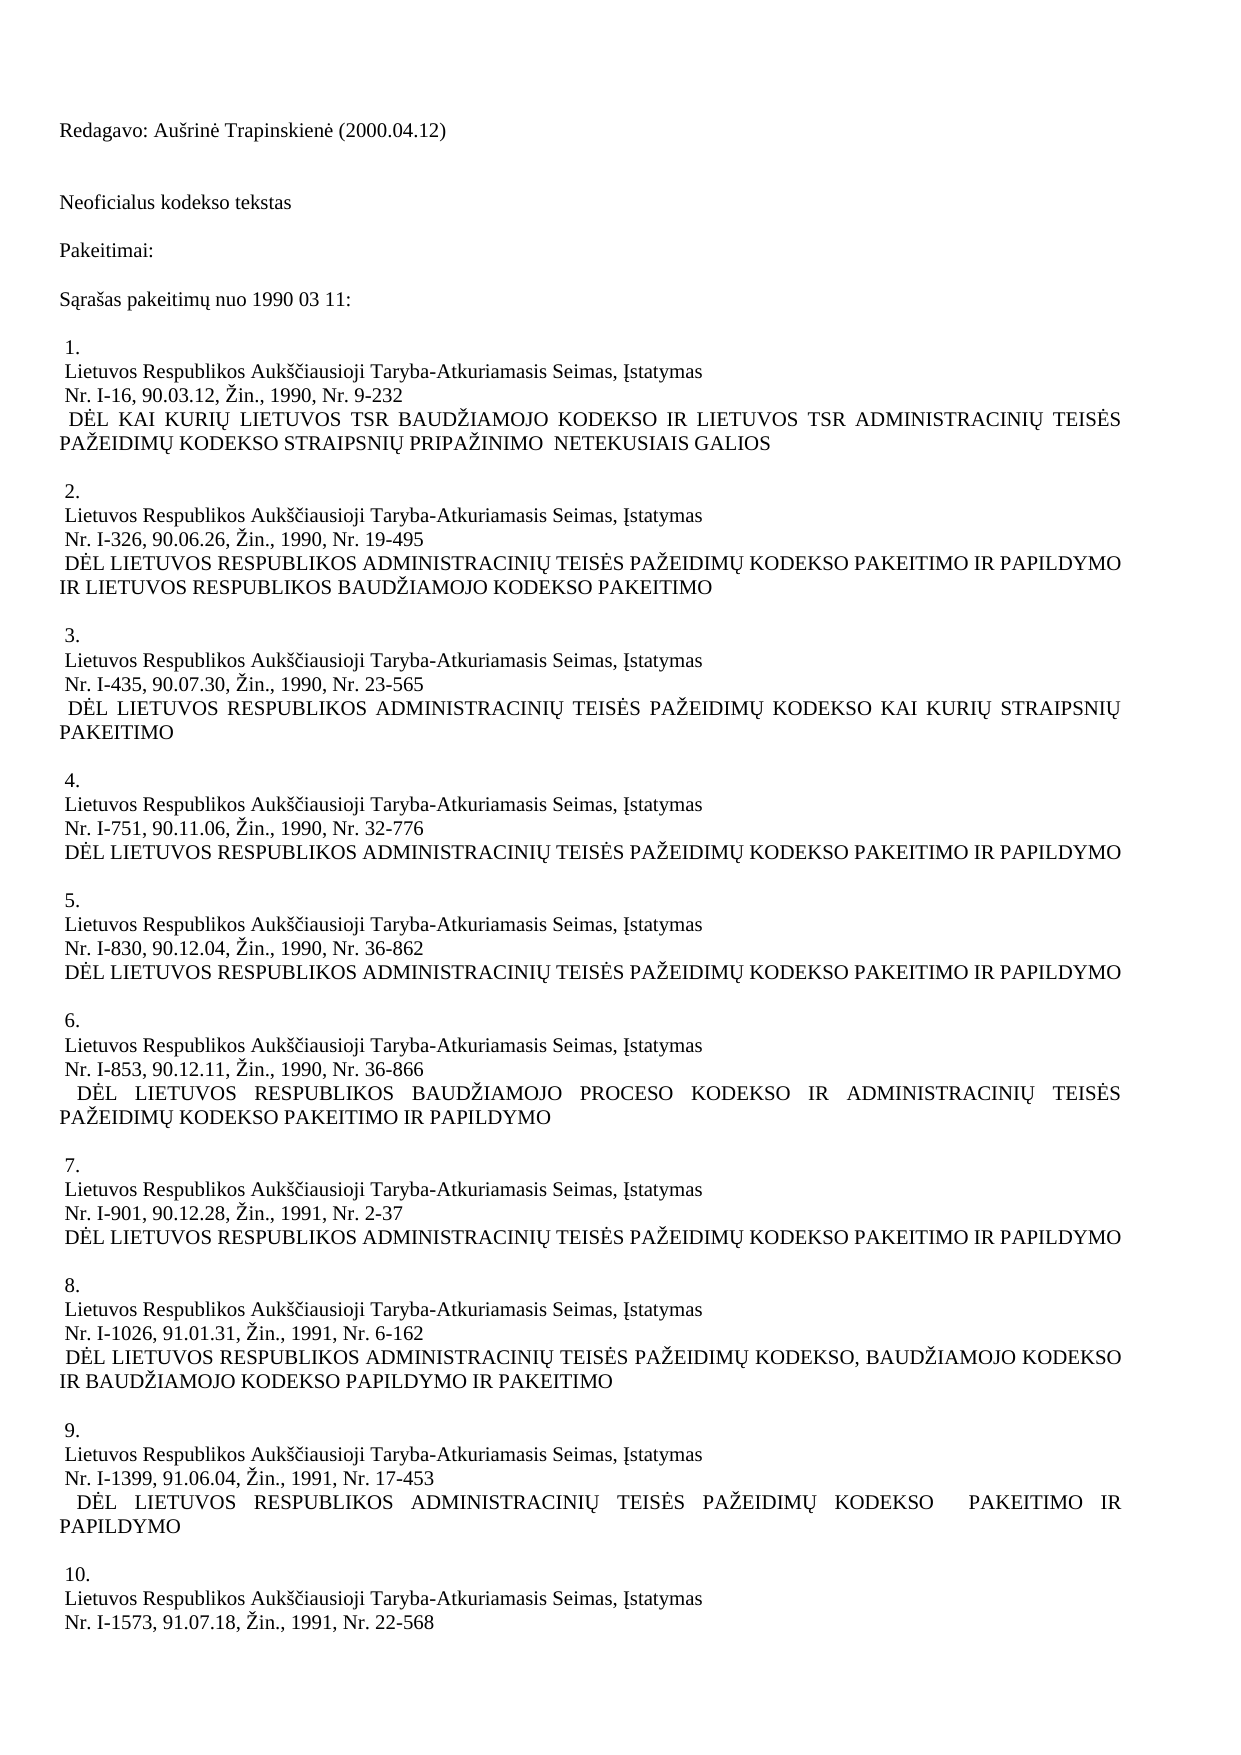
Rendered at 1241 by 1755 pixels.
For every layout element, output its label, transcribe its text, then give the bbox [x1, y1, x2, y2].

text Lietuvos Respublikos Aukščiausioji Taryba-Atkuriamasis Seimas, Įstatymas [59, 503, 1122, 527]
text Nr. I-1573, 91.07.18, Žin., 1991, Nr. 22-568 [59, 1610, 1122, 1634]
text DĖL KAI KURIŲ LIETUVOS TSR BAUDŽIAMOJO KODEKSO IR LIETUVOS TSR ADMINISTRACINIŲ TEISĖS PAŽEIDIMŲ KODEKSO STRAIPSNIŲ PRIPAŽINIMO NETEKUSIAIS GALIOS [59, 407, 1122, 455]
text Nr. I-1399, 91.06.04, Žin., 1991, Nr. 17-453 [59, 1466, 1122, 1490]
text Redagavo: Aušrinė Trapinskienė (2000.04.12) [59, 118, 1122, 142]
text DĖL LIETUVOS RESPUBLIKOS ADMINISTRACINIŲ TEISĖS PAŽEIDIMŲ KODEKSO PAKEITIMO IR PAPILDYMO [59, 1490, 1122, 1538]
text 10. [59, 1562, 1122, 1586]
text Nr. I-751, 90.11.06, Žin., 1990, Nr. 32-776 [59, 816, 1122, 840]
text Nr. I-830, 90.12.04, Žin., 1990, Nr. 36-862 [59, 936, 1122, 960]
text Lietuvos Respublikos Aukščiausioji Taryba-Atkuriamasis Seimas, Įstatymas [59, 792, 1122, 816]
text Sąrašas pakeitimų nuo 1990 03 11: [59, 287, 1122, 311]
text Nr. I-853, 90.12.11, Žin., 1990, Nr. 36-866 [59, 1057, 1122, 1081]
text 4. [59, 768, 1122, 792]
text 5. [59, 888, 1122, 912]
text 8. [59, 1273, 1122, 1297]
text DĖL LIETUVOS RESPUBLIKOS ADMINISTRACINIŲ TEISĖS PAŽEIDIMŲ KODEKSO PAKEITIMO IR PAPILDYMO [59, 840, 1122, 864]
text DĖL LIETUVOS RESPUBLIKOS ADMINISTRACINIŲ TEISĖS PAŽEIDIMŲ KODEKSO KAI KURIŲ STRAIPSNIŲ PAKEITIMO [59, 696, 1122, 744]
text Pakeitimai: [59, 238, 1122, 262]
text Lietuvos Respublikos Aukščiausioji Taryba-Atkuriamasis Seimas, Įstatymas [59, 1032, 1122, 1057]
text Nr. I-435, 90.07.30, Žin., 1990, Nr. 23-565 [59, 672, 1122, 696]
text DĖL LIETUVOS RESPUBLIKOS ADMINISTRACINIŲ TEISĖS PAŽEIDIMŲ KODEKSO PAKEITIMO IR PAPILDYMO [59, 1225, 1122, 1249]
text Lietuvos Respublikos Aukščiausioji Taryba-Atkuriamasis Seimas, Įstatymas [59, 1177, 1122, 1201]
text DĖL LIETUVOS RESPUBLIKOS ADMINISTRACINIŲ TEISĖS PAŽEIDIMŲ KODEKSO, BAUDŽIAMOJO KODEKSO IR BAUDŽIAMOJO KODEKSO PAPILDYMO IR PAKEITIMO [59, 1345, 1122, 1393]
text 7. [59, 1153, 1122, 1177]
text Nr. I-326, 90.06.26, Žin., 1990, Nr. 19-495 [59, 527, 1122, 551]
text Lietuvos Respublikos Aukščiausioji Taryba-Atkuriamasis Seimas, Įstatymas [59, 647, 1122, 672]
text DĖL LIETUVOS RESPUBLIKOS ADMINISTRACINIŲ TEISĖS PAŽEIDIMŲ KODEKSO PAKEITIMO IR PAPILDYMO IR LIETUVOS RESPUBLIKOS BAUDŽIAMOJO KODEKSO PAKEITIMO [59, 551, 1122, 599]
text Lietuvos Respublikos Aukščiausioji Taryba-Atkuriamasis Seimas, Įstatymas [59, 1297, 1122, 1321]
text Nr. I-901, 90.12.28, Žin., 1991, Nr. 2-37 [59, 1201, 1122, 1225]
text 6. [59, 1008, 1122, 1032]
text 1. [59, 335, 1122, 359]
text Lietuvos Respublikos Aukščiausioji Taryba-Atkuriamasis Seimas, Įstatymas [59, 1442, 1122, 1466]
text Nr. I-1026, 91.01.31, Žin., 1991, Nr. 6-162 [59, 1321, 1122, 1345]
text Neoficialus kodekso tekstas [59, 190, 1122, 214]
text DĖL LIETUVOS RESPUBLIKOS BAUDŽIAMOJO PROCESO KODEKSO IR ADMINISTRACINIŲ TEISĖS PAŽEIDIMŲ KODEKSO PAKEITIMO IR PAPILDYMO [59, 1081, 1122, 1129]
text Lietuvos Respublikos Aukščiausioji Taryba-Atkuriamasis Seimas, Įstatymas [59, 912, 1122, 936]
text Nr. I-16, 90.03.12, Žin., 1990, Nr. 9-232 [59, 383, 1122, 407]
text Lietuvos Respublikos Aukščiausioji Taryba-Atkuriamasis Seimas, Įstatymas [59, 1586, 1122, 1610]
text 3. [59, 623, 1122, 647]
text Lietuvos Respublikos Aukščiausioji Taryba-Atkuriamasis Seimas, Įstatymas [59, 359, 1122, 383]
text DĖL LIETUVOS RESPUBLIKOS ADMINISTRACINIŲ TEISĖS PAŽEIDIMŲ KODEKSO PAKEITIMO IR PAPILDYMO [59, 960, 1122, 984]
text 9. [59, 1417, 1122, 1442]
text 2. [59, 479, 1122, 503]
